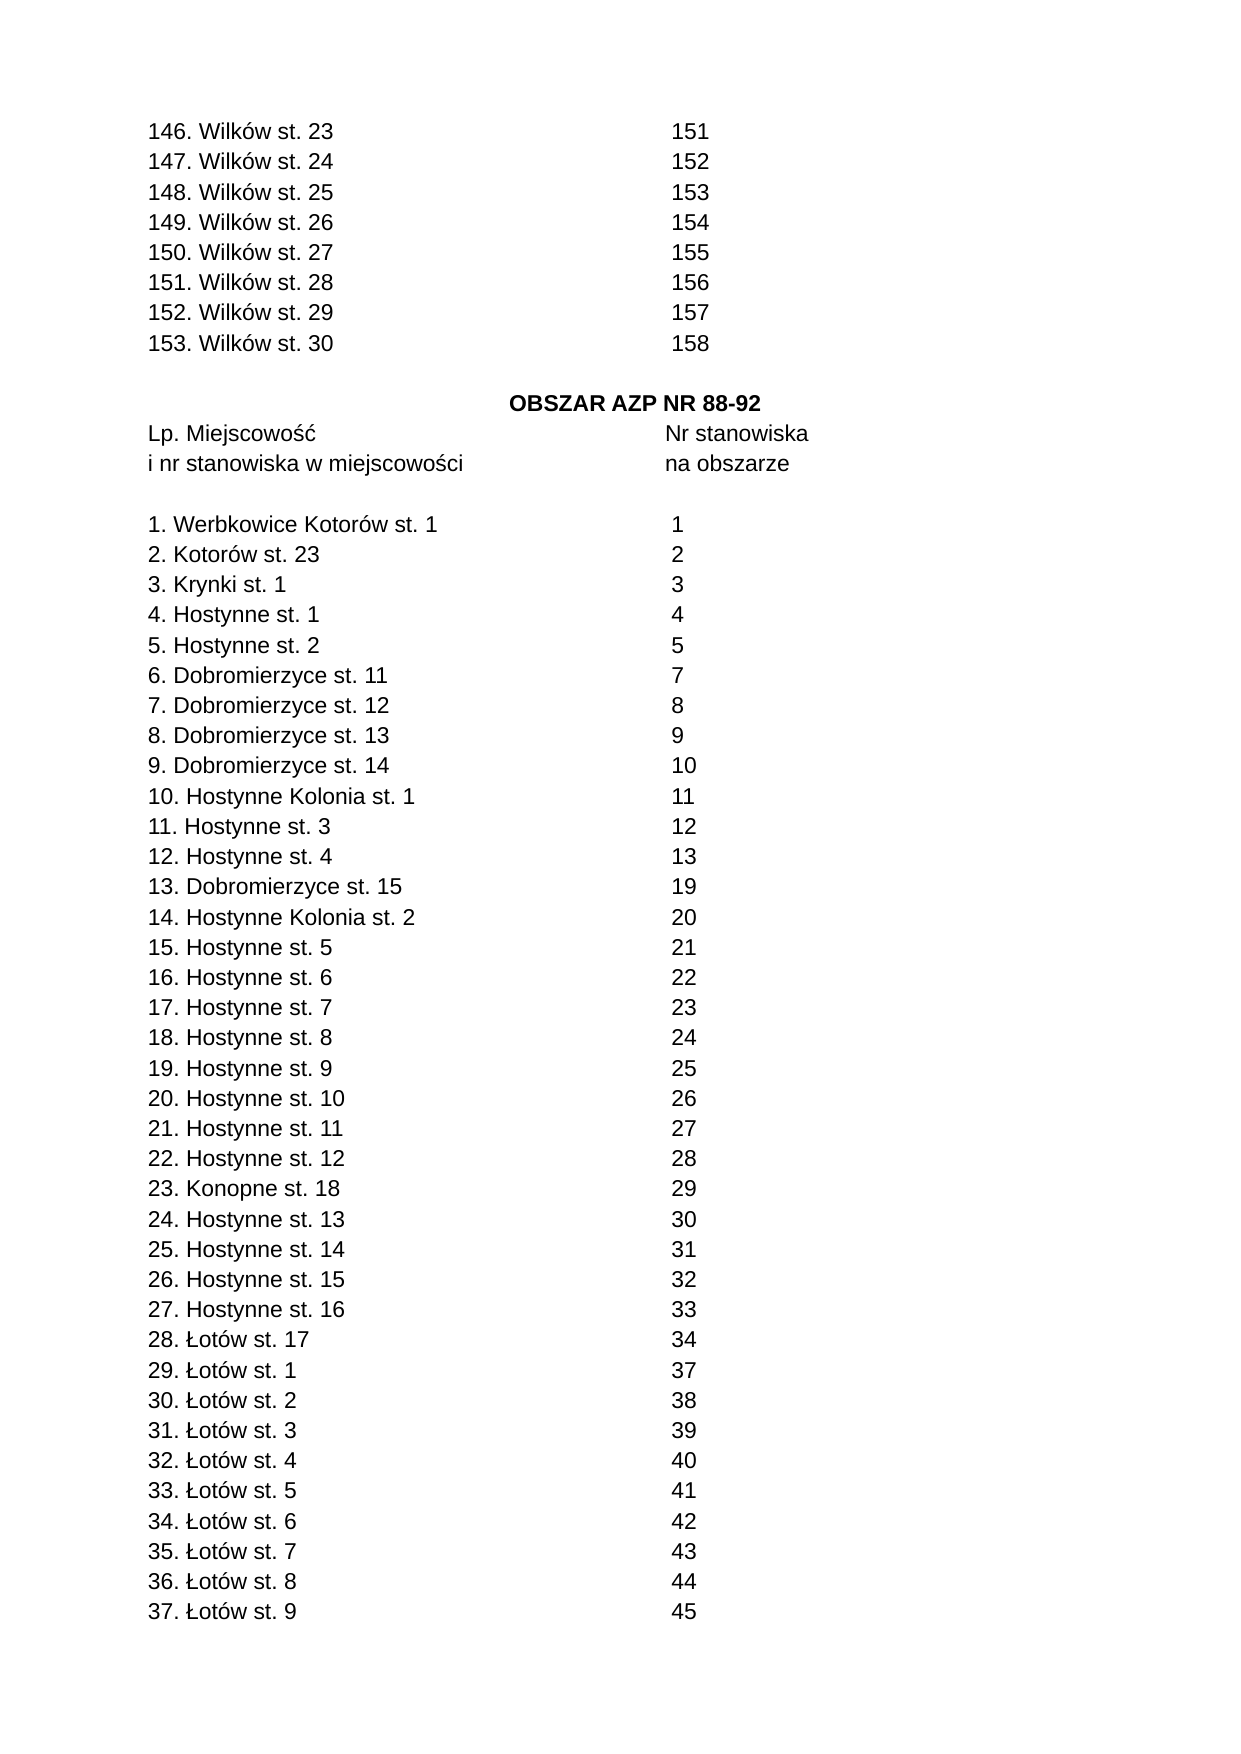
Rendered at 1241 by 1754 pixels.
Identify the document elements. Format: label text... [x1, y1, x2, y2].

text 35. Łotów st. 7 43 [148, 1538, 1122, 1564]
text 31. Łotów st. 3 39 [148, 1417, 1122, 1443]
list 149. Wilków st. 26 154 [148, 209, 1122, 235]
text 12. Hostynne st. 4 13 [148, 843, 1122, 869]
text 22. Hostynne st. 12 28 [148, 1145, 1122, 1172]
list 153. Wilków st. 30 158 [148, 329, 1122, 356]
text 6. Dobromierzyce st. 11 7 [148, 662, 1122, 688]
text 7. Dobromierzyce st. 12 8 [148, 692, 1122, 718]
text 10. Hostynne Kolonia st. 1 11 [148, 783, 1122, 809]
text 28. Łotów st. 17 34 [148, 1326, 1122, 1353]
text 37. Łotów st. 9 45 [148, 1598, 1122, 1625]
text 15. Hostynne st. 5 21 [148, 934, 1122, 960]
text 1. Werbkowice Kotorów st. 1 1 [148, 511, 1122, 537]
list 148. Wilków st. 25 153 [148, 178, 1122, 205]
text 25. Hostynne st. 14 31 [148, 1236, 1122, 1262]
text OBSZAR AZP NR 88-92 [148, 390, 1122, 416]
text 19. Hostynne st. 9 25 [148, 1054, 1122, 1081]
text 23. Konopne st. 18 29 [148, 1175, 1122, 1202]
list 146. Wilków st. 23 151 [148, 118, 1122, 144]
text 9. Dobromierzyce st. 14 10 [148, 752, 1122, 779]
text 36. Łotów st. 8 44 [148, 1568, 1122, 1594]
text 14. Hostynne Kolonia st. 2 20 [148, 903, 1122, 930]
text 27. Hostynne st. 16 33 [148, 1296, 1122, 1323]
text i nr stanowiska w miejscowości na obszarze [148, 450, 1122, 477]
text 34. Łotów st. 6 42 [148, 1508, 1122, 1534]
text 17. Hostynne st. 7 23 [148, 994, 1122, 1021]
text 5. Hostynne st. 2 5 [148, 632, 1122, 658]
text 13. Dobromierzyce st. 15 19 [148, 873, 1122, 900]
text 8. Dobromierzyce st. 13 9 [148, 722, 1122, 749]
text 32. Łotów st. 4 40 [148, 1447, 1122, 1474]
list 151. Wilków st. 28 156 [148, 269, 1122, 296]
list 150. Wilków st. 27 155 [148, 239, 1122, 265]
text 20. Hostynne st. 10 26 [148, 1085, 1122, 1111]
text 4. Hostynne st. 1 4 [148, 601, 1122, 628]
text 24. Hostynne st. 13 30 [148, 1206, 1122, 1232]
text Lp. Miejscowość Nr stanowiska [148, 420, 1122, 447]
text 2. Kotorów st. 23 2 [148, 541, 1122, 567]
text 21. Hostynne st. 11 27 [148, 1115, 1122, 1141]
text 3. Krynki st. 1 3 [148, 571, 1122, 598]
text 11. Hostynne st. 3 12 [148, 813, 1122, 839]
text 33. Łotów st. 5 41 [148, 1477, 1122, 1504]
list 152. Wilków st. 29 157 [148, 299, 1122, 326]
text 16. Hostynne st. 6 22 [148, 964, 1122, 990]
text 30. Łotów st. 2 38 [148, 1387, 1122, 1413]
list 147. Wilków st. 24 152 [148, 148, 1122, 175]
text 29. Łotów st. 1 37 [148, 1357, 1122, 1383]
text 26. Hostynne st. 15 32 [148, 1266, 1122, 1292]
text 18. Hostynne st. 8 24 [148, 1024, 1122, 1051]
